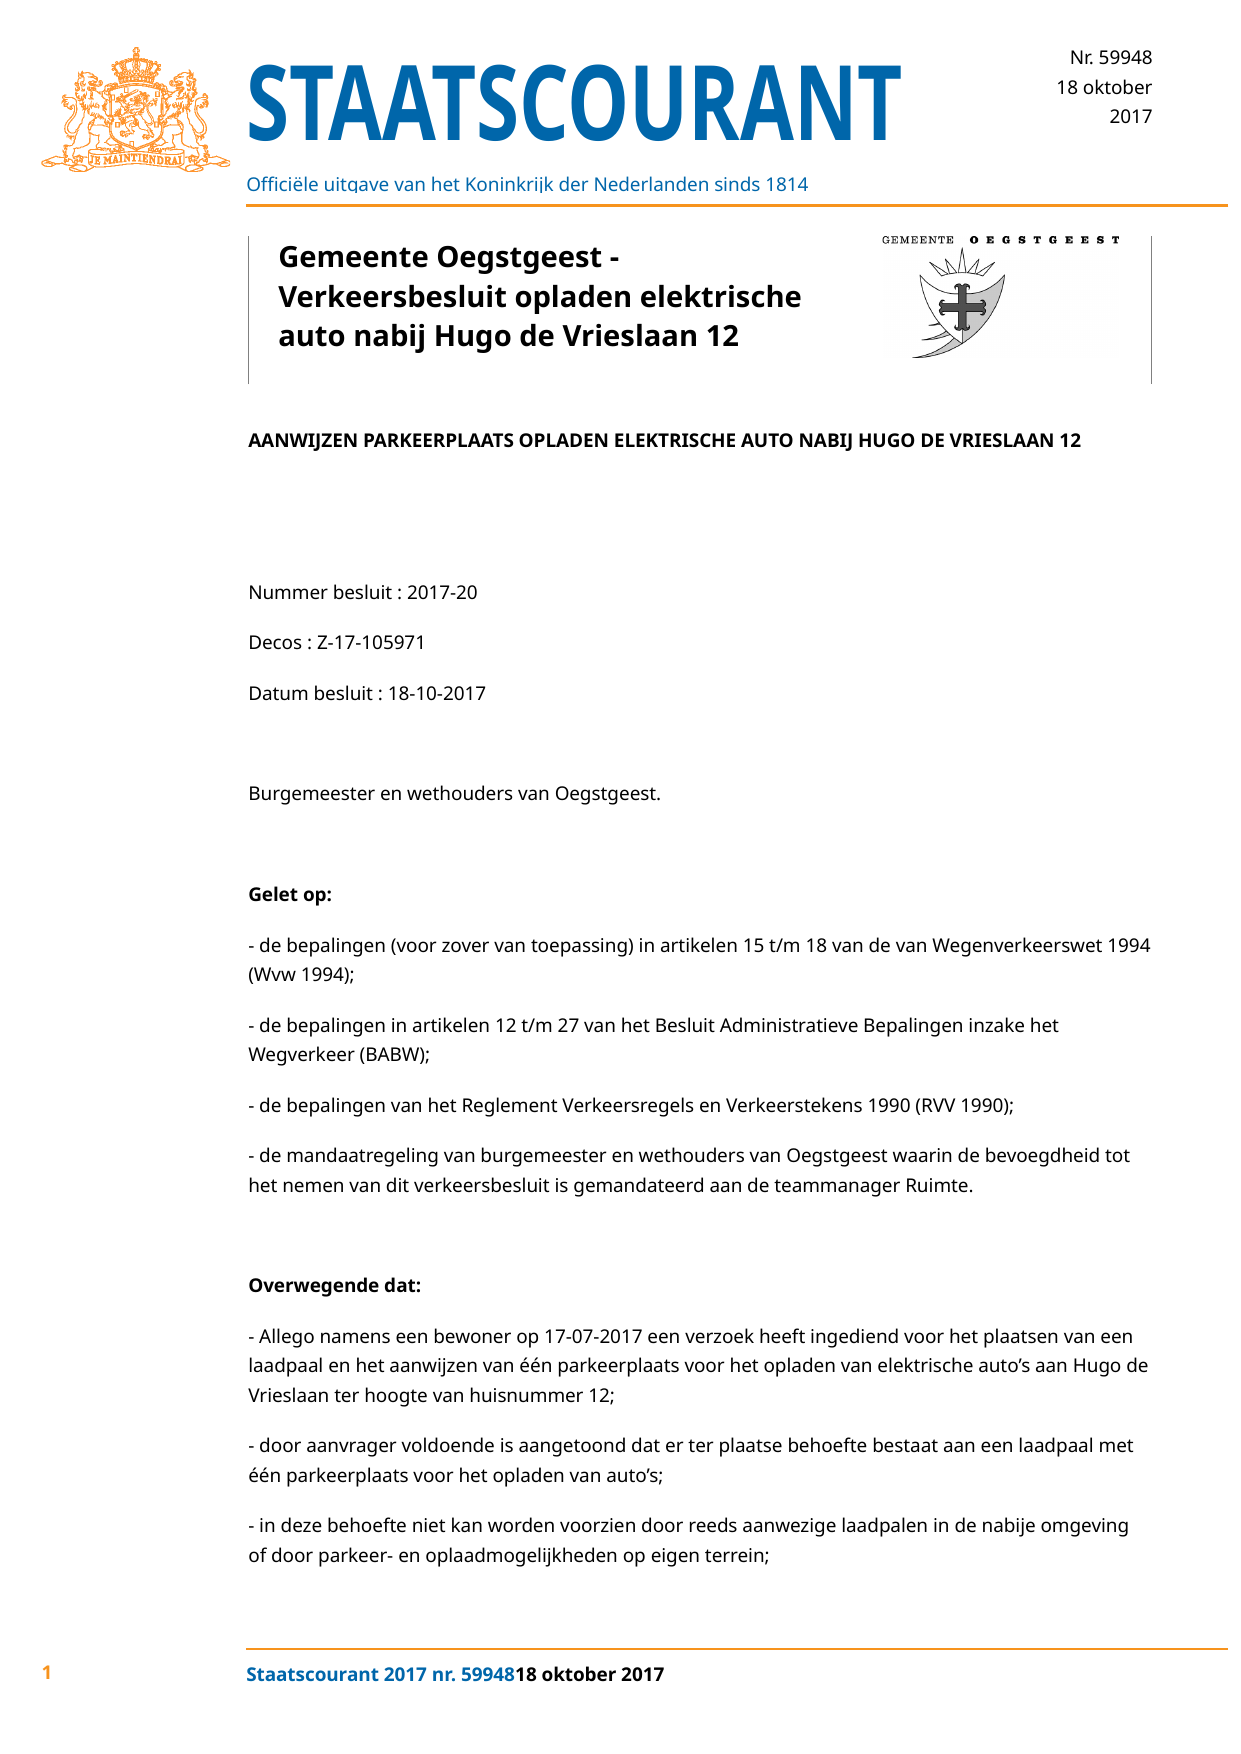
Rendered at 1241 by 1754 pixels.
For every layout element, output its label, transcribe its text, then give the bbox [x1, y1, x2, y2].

text - in deze behoefte niet kan worden voorzien door reeds aanwezige laadpalen in de nabije omgeving of door parkeer- en oplaadmogelijkheden op eigen terrein; [248, 1513, 1152, 1568]
text - door aanvrager voldoende is aangetoond dat er ter plaatse behoefte bestaat aan een laadpaal met één parkeerplaats voor het opladen van auto’s; [248, 1433, 1152, 1488]
text - de bepalingen in artikelen 12 t/m 27 van het Besluit Administratieve Bepalingen inzake het Wegverkeer (BABW); [248, 1012, 1152, 1067]
text AANWIJZEN PARKEERPLAATS OPLADEN ELEKTRISCHE AUTO NABIJ HUGO DE VRIESLAAN 12 [248, 428, 1152, 453]
table_header Gemeente Oegstgeest - Verkeersbesluit opladen elektrische auto nabij Hugo de Vrieslaan 12 [249, 236, 850, 384]
picture [41, 47, 231, 172]
table_header [850, 236, 1151, 384]
text Gelet op: [248, 881, 1152, 907]
text Overwegende dat: [248, 1273, 1152, 1298]
text - de bepalingen (voor zover van toepassing) in artikelen 15 t/m 18 van de van Wegenverkeerswet 1994 (Wvw 1994); [248, 932, 1152, 987]
text - Allego namens een bewoner op 17-07-2017 een verzoek heeft ingediend voor het plaatsen van een laadpaal en het aanwijzen van één parkeerplaats voor het opladen van elektrische auto’s aan Hugo de Vrieslaan ter hoogte van huisnummer 12; [248, 1323, 1152, 1408]
text Datum besluit : 18-10-2017 [248, 680, 1152, 705]
text - de bepalingen van het Reglement Verkeersregels en Verkeerstekens 1990 (RVV 1990); [248, 1092, 1152, 1117]
text - de mandaatregeling van burgemeester en wethouders van Oegstgeest waarin de bevoegdheid tot het nemen van dit verkeersbesluit is gemandateerd aan de teammanager Ruimte. [248, 1142, 1152, 1197]
picture [882, 236, 1119, 358]
text Nummer besluit : 2017-20 [248, 579, 1152, 604]
text Burgemeester en wethouders van Oegstgeest. [248, 781, 1152, 806]
text Decos : Z-17-105971 [248, 629, 1152, 655]
